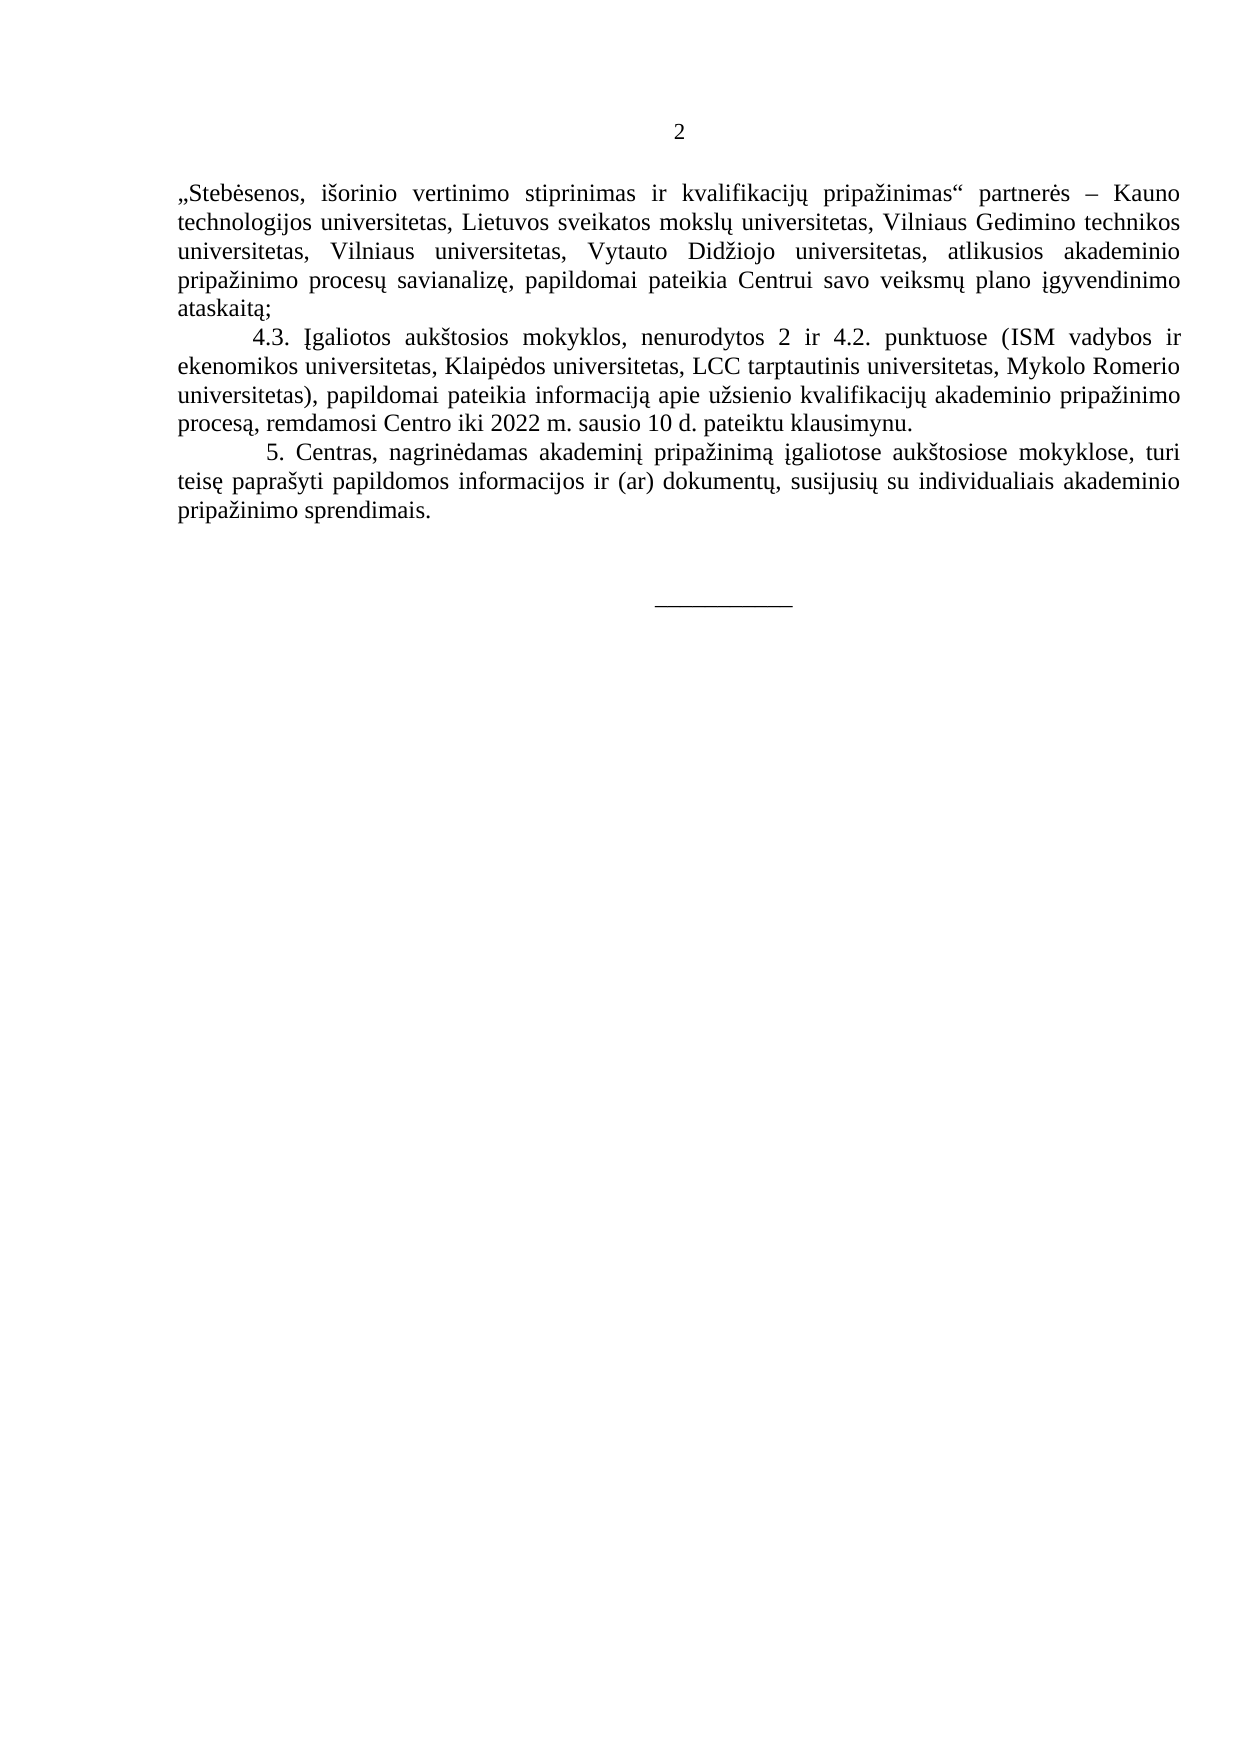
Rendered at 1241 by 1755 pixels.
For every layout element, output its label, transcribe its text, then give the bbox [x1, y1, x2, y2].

text ___________ [177, 581, 1181, 610]
text 4.3. Įgaliotos aukštosios mokyklos, nenurodytos 2 ir 4.2. punktuose (ISM vadybos ir ekenomikos universitetas, Klaipėdos universitetas, LCC tarptautinis universitetas, Mykolo Romerio universitetas), papildomai pateikia informaciją apie užsienio kvalifikacijų akademinio pripažinimo procesą, remdamosi Centro iki 2022 m. sausio 10 d. pateiktu klausimynu. [177, 322, 1181, 437]
text 5. Centras, nagrinėdamas akademinį pripažinimą įgaliotose aukštosiose mokyklose, turi teisę paprašyti papildomos informacijos ir (ar) dokumentų, susijusių su individualiais akademinio pripažinimo sprendimais. [177, 437, 1181, 523]
text „Stebėsenos, išorinio vertinimo stiprinimas ir kvalifikacijų pripažinimas“ partnerės – Kauno technologijos universitetas, Lietuvos sveikatos mokslų universitetas, Vilniaus Gedimino technikos universitetas, Vilniaus universitetas, Vytauto Didžiojo universitetas, atlikusios akademinio pripažinimo procesų savianalizę, papildomai pateikia Centrui savo veiksmų plano įgyvendinimo ataskaitą; [177, 178, 1181, 322]
